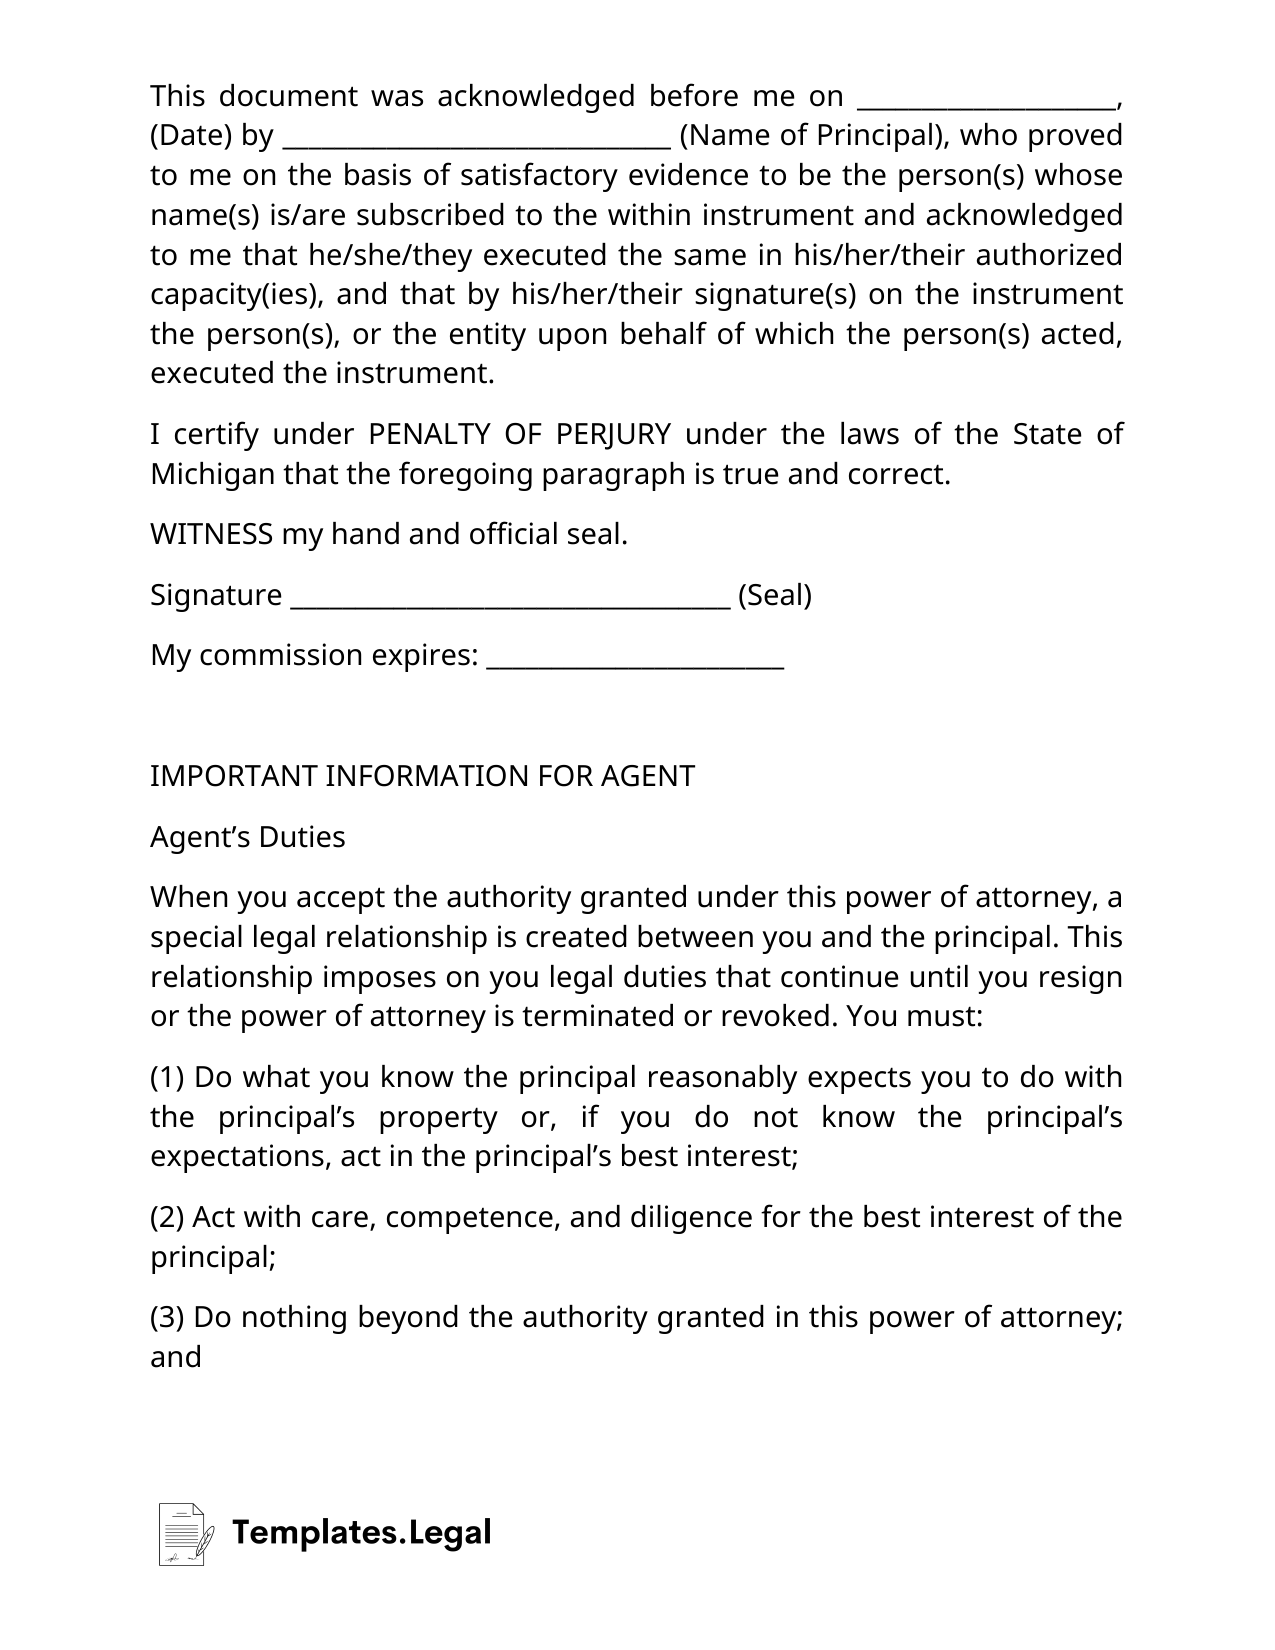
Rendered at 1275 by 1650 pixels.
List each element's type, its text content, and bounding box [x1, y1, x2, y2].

text This document was acknowledged before me on ____________________, (Date) by ______________________________ (Name of Principal), who proved to me on the basis of satisfactory evidence to be the person(s) whose name(s) is/are subscribed to the within instrument and acknowledged to me that he/she/they executed the same in his/her/their authorized capacity(ies), and that by his/her/their signature(s) on the instrument the person(s), or the entity upon behalf of which the person(s) acted, executed the instrument. [150, 75, 1125, 392]
text (1) Do what you know the principal reasonably expects you to do with the principal’s property or, if you do not know the principal’s expectations, act in the principal’s best interest; [150, 1056, 1125, 1175]
text Agent’s Duties [150, 816, 1125, 856]
text My commission expires: _______________________ [150, 634, 1125, 674]
text (2) Act with care, competence, and diligence for the best interest of the principal; [150, 1196, 1125, 1276]
text When you accept the authority granted under this power of attorney, a special legal relationship is created between you and the principal. This relationship imposes on you legal duties that continue until you resign or the power of attorney is terminated or revoked. You must: [150, 877, 1125, 1035]
text IMPORTANT INFORMATION FOR AGENT [150, 756, 1125, 795]
text (3) Do nothing beyond the authority granted in this power of attorney; and [150, 1296, 1125, 1376]
text Signature __________________________________ (Seal) [150, 574, 1125, 614]
text I certify under PENALTY OF PERJURY under the laws of the State of Michigan that the foregoing paragraph is true and correct. [150, 413, 1125, 493]
text WITNESS my hand and official seal. [150, 513, 1125, 553]
